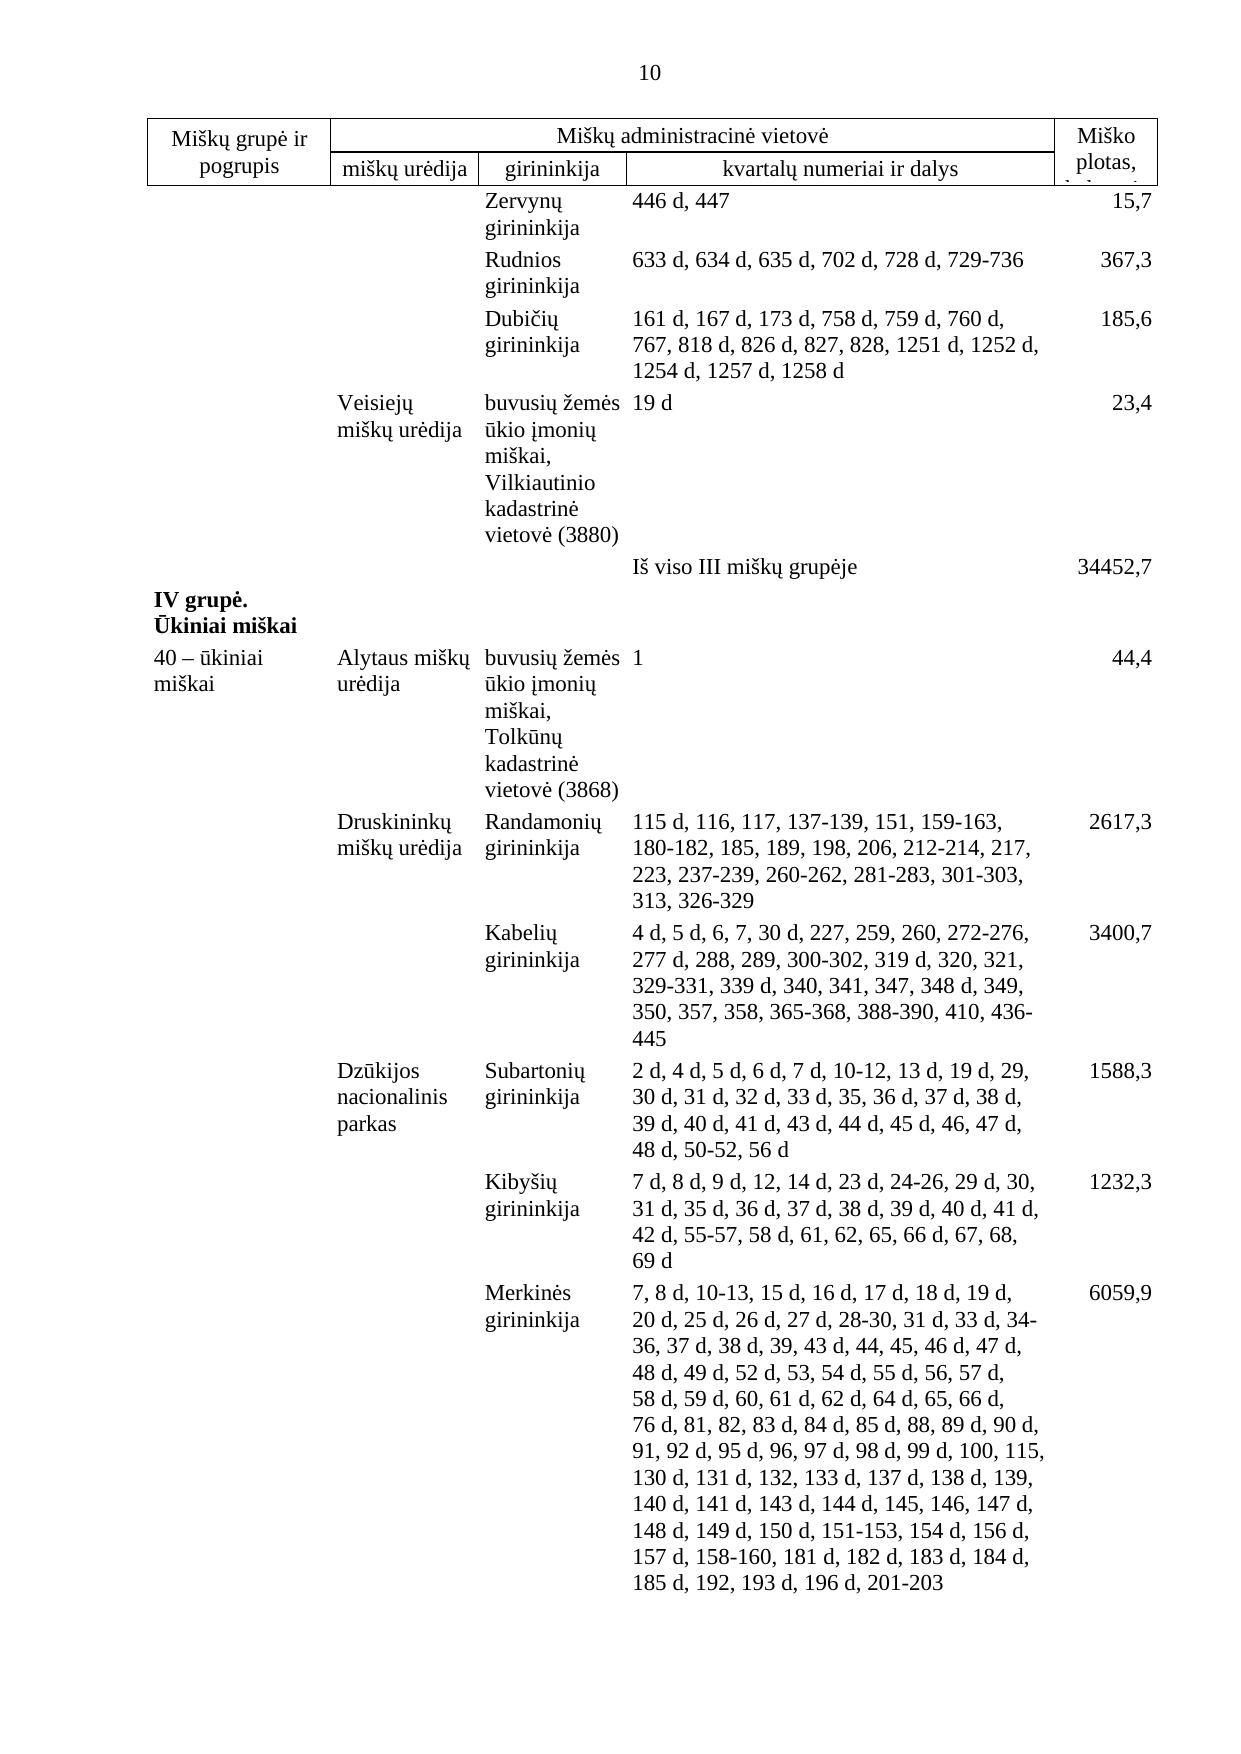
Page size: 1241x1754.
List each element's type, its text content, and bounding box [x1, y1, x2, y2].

table_cell 1588,3 [1054, 1054, 1158, 1165]
table_cell 44,4 [1054, 641, 1158, 805]
table_cell 2 d, 4 d, 5 d, 6 d, 7 d, 10-12, 13 d, 19 d, 29, 30 d, 31 d, 32 d, 33 d, 35, 36 d, 37 d, 38 d, 39 d, 40 d, 41 d, 43 d, 44 d, 45 d, 46, 47 d, 48 d, 50-52, 56 d [626, 1054, 1054, 1165]
table_cell Druskininkų miškų urėdija [331, 805, 478, 916]
table_cell [331, 302, 478, 387]
table_cell 6059,9 [1054, 1277, 1158, 1599]
table_cell 4 d, 5 d, 6, 7, 30 d, 227, 259, 260, 272-276, 277 d, 288, 289, 300-302, 319 d, 320, 321, 329-331, 339 d, 340, 341, 347, 348 d, 349, 350, 357, 358, 365-368, 388-390, 410, 436-445 [626, 916, 1054, 1054]
table_cell 15,7 [1054, 186, 1158, 243]
table_cell [148, 186, 331, 243]
table_cell 7, 8 d, 10-13, 15 d, 16 d, 17 d, 18 d, 19 d, 20 d, 25 d, 26 d, 27 d, 28-30, 31 d, 33 d, 34-36, 37 d, 38 d, 39, 43 d, 44, 45, 46 d, 47 d, 48 d, 49 d, 52 d, 53, 54 d, 55 d, 56, 57 d, 58 d, 59 d, 60, 61 d, 62 d, 64 d, 65, 66 d, 76 d, 81, 82, 83 d, 84 d, 85 d, 88, 89 d, 90 d, 91, 92 d, 95 d, 96, 97 d, 98 d, 99 d, 100, 115, 130 d, 131 d, 132, 133 d, 137 d, 138 d, 139, 140 d, 141 d, 143 d, 144 d, 145, 146, 147 d, 148 d, 149 d, 150 d, 151-153, 154 d, 156 d, 157 d, 158-160, 181 d, 182 d, 183 d, 184 d, 185 d, 192, 193 d, 196 d, 201-203 [626, 1277, 1054, 1599]
table_cell [148, 1165, 331, 1277]
table_cell 23,4 [1054, 387, 1158, 551]
table_cell [331, 1277, 478, 1599]
table_cell Veisiejų miškų urėdija [331, 387, 478, 551]
table_cell kvartalų numeriai ir dalys [627, 153, 1054, 184]
table_cell 19 d [626, 387, 1054, 551]
table_cell 40 – ūkiniai miškai [148, 641, 331, 805]
table_cell IV grupė. Ūkiniai miškai [148, 583, 331, 641]
table_cell Dubičių girininkija [479, 302, 626, 387]
table_cell [331, 583, 478, 641]
table_cell Dzūkijos nacionalinis parkas [331, 1054, 478, 1165]
table_cell 367,3 [1054, 243, 1158, 302]
table_cell 3400,7 [1054, 916, 1158, 1054]
table_cell 1 [626, 641, 1054, 805]
table_header Miškų grupė ir pogrupis [148, 119, 330, 184]
table_cell buvusių žemės ūkio įmonių miškai, Tolkūnų kadastrinė vietovė (3868) [479, 641, 626, 805]
table_cell Iš viso III miškų grupėje [626, 551, 1054, 583]
table_cell Kabelių girininkija [479, 916, 626, 1054]
table_cell Kibyšių girininkija [479, 1165, 626, 1277]
table_cell 2617,3 [1054, 805, 1158, 916]
table_cell [148, 1277, 331, 1599]
table_cell Merkinės girininkija [479, 1277, 626, 1599]
table_cell [331, 186, 478, 243]
table_cell 7 d, 8 d, 9 d, 12, 14 d, 23 d, 24-26, 29 d, 30, 31 d, 35 d, 36 d, 37 d, 38 d, 39 d, 40 d, 41 d, 42 d, 55-57, 58 d, 61, 62, 65, 66 d, 67, 68, 69 d [626, 1165, 1054, 1277]
table_cell 1232,3 [1054, 1165, 1158, 1277]
table_cell Zervynų girininkija [479, 186, 626, 243]
table_cell 115 d, 116, 117, 137-139, 151, 159-163, 180-182, 185, 189, 198, 206, 212-214, 217, 223, 237-239, 260-262, 281-283, 301-303, 313, 326-329 [626, 805, 1054, 916]
table_cell [148, 551, 331, 583]
table_header Miškų administracinė vietovė [331, 119, 1054, 151]
table_cell 446 d, 447 [626, 186, 1054, 243]
table_cell [331, 1165, 478, 1277]
table_cell [148, 916, 331, 1054]
table_header Miško plotas, hektarais [1055, 119, 1157, 184]
table_cell Rudnios girininkija [479, 243, 626, 302]
table_cell [148, 387, 331, 551]
table_cell [479, 583, 626, 641]
table_cell [331, 916, 478, 1054]
table_cell miškų urėdija [331, 153, 478, 184]
table_cell 633 d, 634 d, 635 d, 702 d, 728 d, 729-736 [626, 243, 1054, 302]
table_cell [331, 243, 478, 302]
table_cell girininkija [479, 153, 626, 184]
table_cell 34452,7 [1054, 551, 1158, 583]
table_cell [626, 583, 1054, 641]
table_cell buvusių žemės ūkio įmonių miškai, Vilkiautinio kadastrinė vietovė (3880) [479, 387, 626, 551]
table_cell 161 d, 167 d, 173 d, 758 d, 759 d, 760 d, 767, 818 d, 826 d, 827, 828, 1251 d, 1252 d, 1254 d, 1257 d, 1258 d [626, 302, 1054, 387]
table_cell Randamonių girininkija [479, 805, 626, 916]
table_cell [148, 302, 331, 387]
table_cell [148, 1054, 331, 1165]
table_cell 185,6 [1054, 302, 1158, 387]
table_cell Alytaus miškų urėdija [331, 641, 478, 805]
table_cell [331, 551, 478, 583]
table_cell [1054, 583, 1158, 641]
table_cell [148, 805, 331, 916]
table_cell [148, 243, 331, 302]
table_cell [479, 551, 626, 583]
table_cell Subartonių girininkija [479, 1054, 626, 1165]
